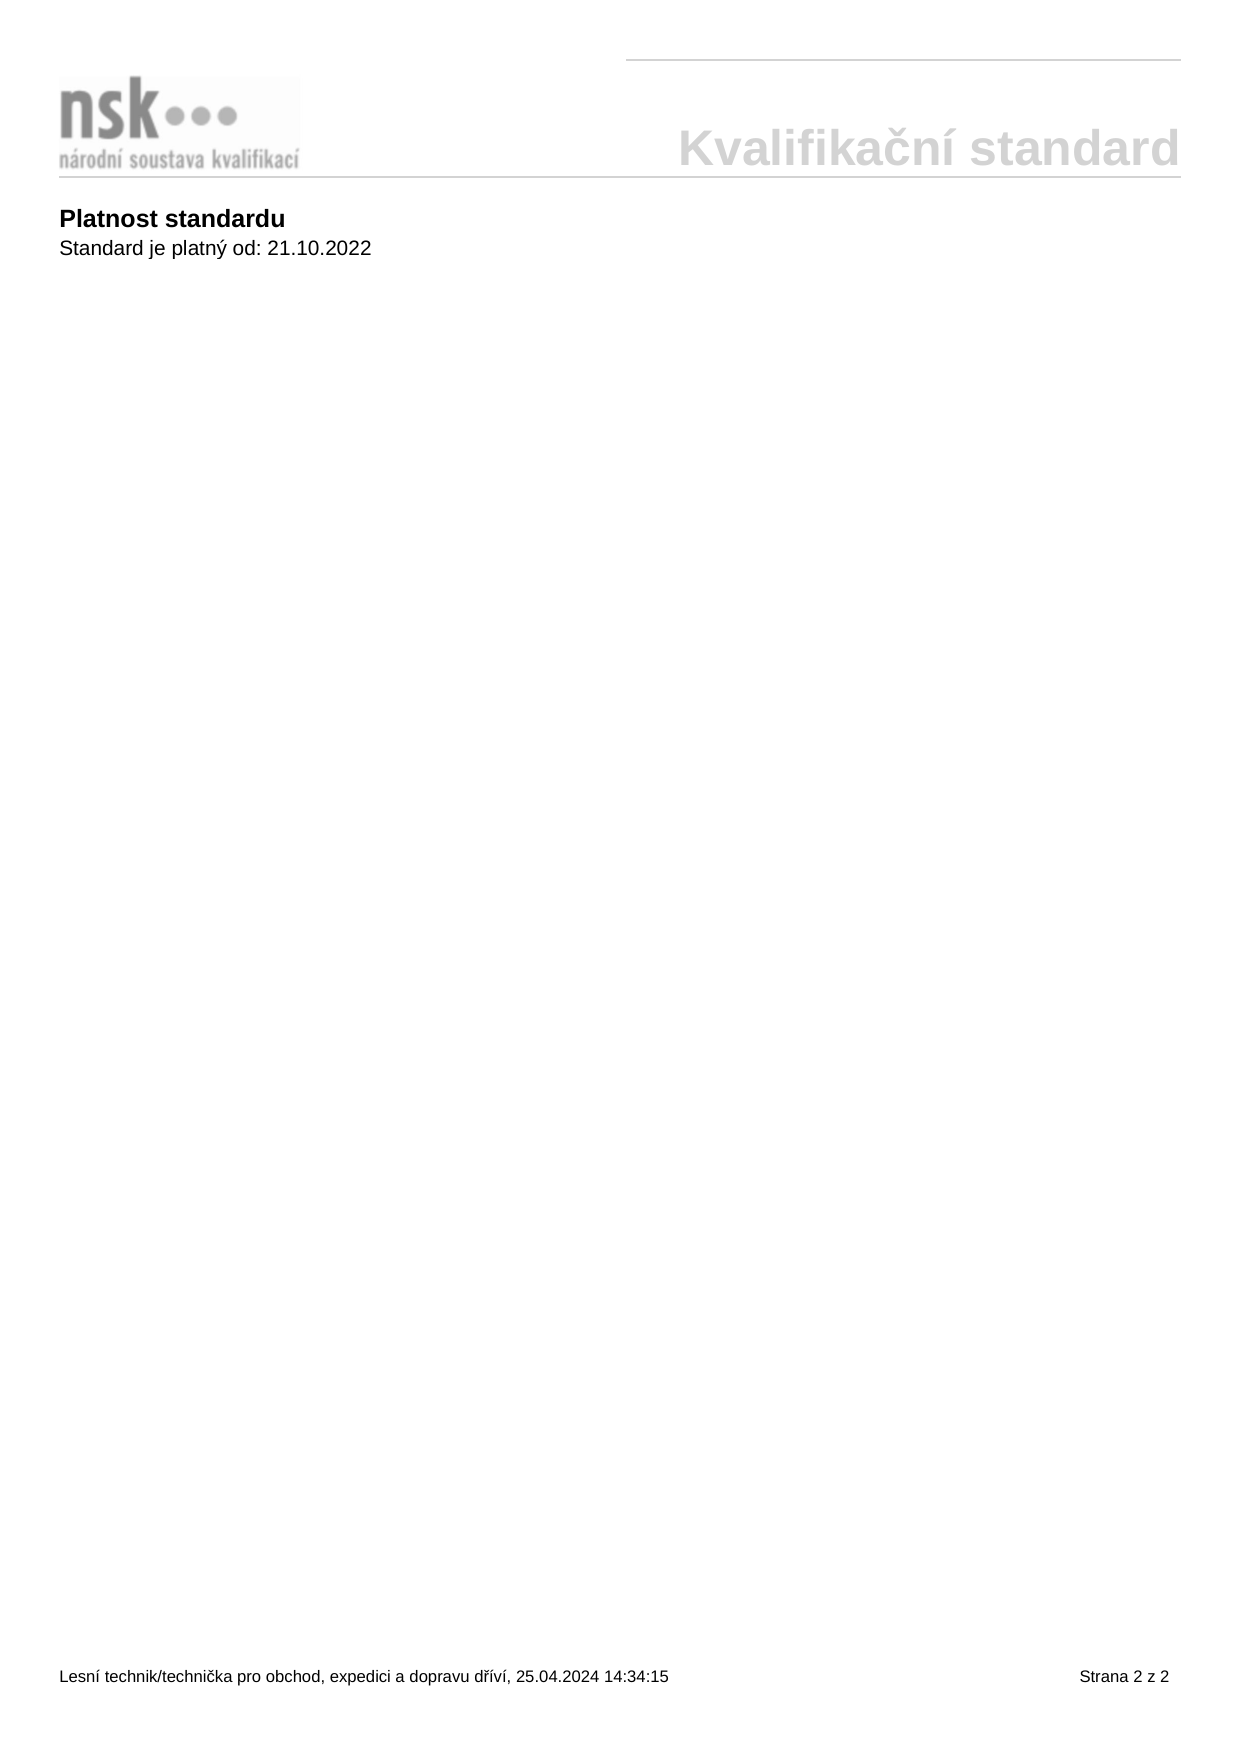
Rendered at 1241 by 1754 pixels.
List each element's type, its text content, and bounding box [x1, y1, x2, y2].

table_cell [862, 1159, 1093, 1409]
table_cell [620, 559, 626, 859]
table_cell [1093, 1159, 1169, 1409]
table_cell Lesní technik/technička pro obchod, expedici a dopravu dříví, 25.04.2024 14:34:15 [59, 1658, 862, 1694]
table_cell [621, 59, 626, 170]
table_cell [59, 1409, 483, 1658]
table_cell [620, 859, 626, 1159]
table_cell [1093, 194, 1169, 200]
table_cell [1169, 194, 1181, 200]
table_cell [862, 194, 1093, 200]
table_cell [626, 559, 862, 859]
picture [58, 59, 621, 171]
table_cell [1169, 559, 1181, 859]
table_cell [862, 559, 1093, 859]
table_cell [484, 171, 620, 176]
table_cell [484, 1159, 620, 1409]
table_cell [862, 259, 1093, 559]
table_cell [484, 1409, 620, 1658]
table_cell [1093, 859, 1169, 1159]
table_cell [484, 194, 620, 200]
table_cell [484, 559, 620, 859]
table_cell [626, 259, 862, 559]
table_cell [1093, 559, 1169, 859]
table_cell [620, 259, 626, 559]
table_cell [626, 859, 862, 1159]
table_cell [59, 1159, 483, 1409]
table_cell [626, 194, 862, 200]
table_cell [484, 859, 620, 1159]
table_cell [626, 1159, 862, 1409]
table_cell [626, 1409, 862, 1658]
table_cell Platnost standardu [59, 200, 1181, 236]
table_cell [1169, 1658, 1181, 1694]
table_cell Kvalifikační standard [626, 61, 1181, 176]
table_cell Standard je platný od: 21.10.2022 [59, 236, 1181, 259]
table_cell [1093, 259, 1169, 559]
table_cell [59, 171, 483, 176]
table_cell [1169, 859, 1181, 1159]
table_cell [862, 859, 1093, 1159]
table_cell [59, 194, 483, 200]
table_cell [1169, 1409, 1181, 1658]
table_cell [620, 1159, 626, 1409]
table_cell [1169, 1159, 1181, 1409]
table_cell [484, 259, 620, 559]
table_cell [59, 178, 1181, 194]
table_cell [1093, 1409, 1169, 1658]
table_cell [59, 259, 483, 559]
table_cell [1169, 259, 1181, 559]
table_cell [59, 559, 483, 859]
table_cell [620, 1409, 626, 1658]
table_cell [59, 859, 483, 1159]
table_cell [862, 1409, 1093, 1658]
table_cell Strana 2 z 2 [862, 1658, 1169, 1694]
